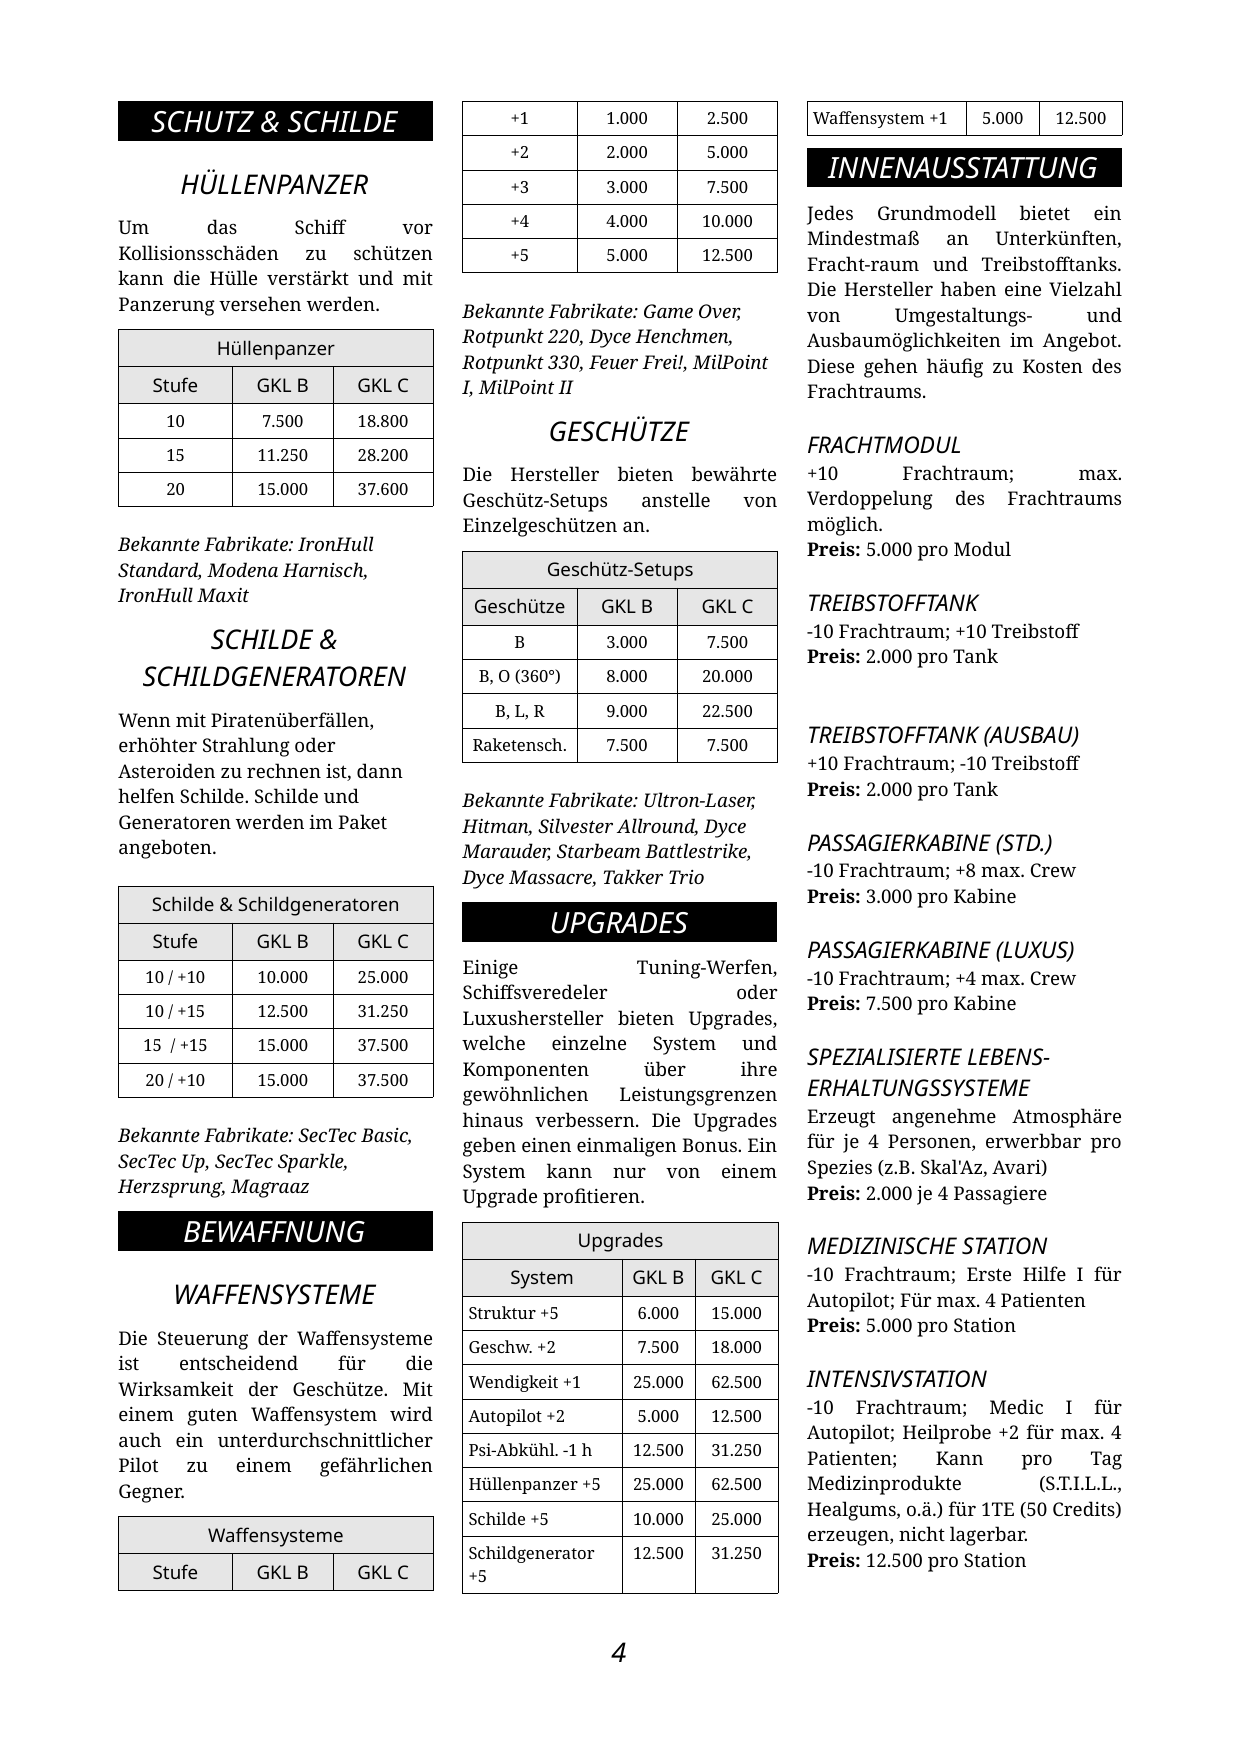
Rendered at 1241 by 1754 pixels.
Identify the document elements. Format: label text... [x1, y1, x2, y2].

text Preis: 2.000 je 4 Passagiere [807, 1180, 1122, 1205]
table_cell 31.250 [696, 1537, 778, 1593]
subtitle Waffensysteme [118, 1276, 433, 1313]
table_cell Stufe [119, 367, 232, 403]
table_cell Stufe [119, 924, 232, 960]
table_cell Autopilot +2 [463, 1400, 622, 1433]
text -10 Frachtraum; +4 max. Crew [807, 965, 1122, 990]
text Bekannte Fabrikate: Game Over, Rotpunkt 220, Dyce Henchmen, Rotpunkt 330, Feuer Frei!, MilPoint I, MilPoint II [462, 298, 777, 400]
table_cell Geschütze [463, 589, 577, 625]
table_cell 1.000 [578, 102, 677, 135]
table_cell GKL B [233, 1554, 333, 1590]
text Bekannte Fabrikate: IronHull Standard, Modena Harnisch, IronHull Maxit [118, 532, 433, 608]
text Preis: 2.000 pro Tank [807, 776, 1122, 802]
subtitle Medizinische Station [807, 1230, 1122, 1261]
table_cell +1 [463, 102, 577, 135]
table_cell 25.000 [623, 1468, 695, 1501]
subtitle Schilde & Schildgeneratoren [118, 621, 433, 694]
table_cell 12.500 [623, 1537, 695, 1593]
table_cell B, L, R [463, 694, 577, 728]
table_cell 62.500 [696, 1468, 778, 1501]
table_cell Wendigkeit +1 [463, 1365, 622, 1399]
table_cell 7.500 [678, 626, 777, 659]
table_cell 15 / +15 [119, 1029, 232, 1062]
table_cell GKL C [334, 367, 433, 403]
table_cell GKL C [678, 589, 777, 625]
table_cell 2.500 [678, 102, 777, 135]
table_cell 7.500 [233, 404, 333, 438]
table_cell 15.000 [696, 1297, 778, 1330]
table_header Schilde & Schildgeneratoren [119, 887, 433, 923]
table_header Geschütz-Setups [463, 552, 777, 588]
table_cell 22.500 [678, 694, 777, 728]
table_cell 11.250 [233, 439, 333, 472]
table_cell GKL B [578, 589, 677, 625]
table_cell 62.500 [696, 1365, 778, 1399]
table_cell Waffensystem +1 [808, 102, 966, 135]
table_cell 12.500 [678, 239, 777, 272]
table_cell 20.000 [678, 660, 777, 693]
text +10 Frachtraum; max. Verdoppelung des Frachtraums möglich. [807, 460, 1122, 537]
table_cell B [463, 626, 577, 659]
table_cell 37.500 [334, 1064, 433, 1097]
table_cell 18.800 [334, 404, 433, 438]
text Preis: 12.500 pro Station [807, 1547, 1122, 1573]
subtitle Passagierkabine (Luxus) [807, 934, 1122, 965]
table_cell 15 [119, 439, 232, 472]
table_cell Schildgenerator +5 [463, 1537, 622, 1593]
table_cell 37.500 [334, 1029, 433, 1062]
table_cell 10 [119, 404, 232, 438]
text Preis: 5.000 pro Station [807, 1312, 1122, 1338]
table_header Upgrades [463, 1223, 778, 1259]
table_cell GKL C [334, 924, 433, 960]
text Einige Tuning-Werfen, Schiffsveredeler oder Luxushersteller bieten Upgrades, welche einzelne System und Komponenten über ihre gewöhnlichen Leistungsgrenzen hinaus verbessern. Die Upgrades geben einen einmaligen Bonus. Ein System kann nur von einem Upgrade profitieren. [462, 954, 777, 1209]
table_cell 3.000 [578, 626, 677, 659]
table_cell 3.000 [578, 171, 677, 204]
table_cell Struktur +5 [463, 1297, 622, 1330]
table_cell Psi-Abkühl. -1 h [463, 1434, 622, 1467]
table_cell B, O (360°) [463, 660, 577, 693]
table_cell +2 [463, 136, 577, 169]
table_header Waffensysteme [119, 1517, 433, 1553]
text Preis: 5.000 pro Modul [807, 537, 1122, 562]
text Jedes Grundmodell bietet ein Mindestmaß an Unterkünften, Fracht-raum und Treibstofftanks. Die Hersteller haben eine Vielzahl von Umgestaltungs- und Ausbaumöglichkeiten im Angebot. Diese gehen häufig zu Kosten des Frachtraums. [807, 200, 1122, 404]
table_cell 15.000 [233, 473, 333, 506]
table_cell +4 [463, 205, 577, 238]
table_cell 31.250 [334, 995, 433, 1028]
table_cell 7.500 [678, 729, 777, 762]
table_cell Stufe [119, 1554, 232, 1590]
table_cell 5.000 [678, 136, 777, 169]
table_cell 25.000 [623, 1365, 695, 1399]
table_cell 6.000 [623, 1297, 695, 1330]
text Die Steuerung der Waffensysteme ist entscheidend für die Wirksamkeit der Geschütze. Mit einem guten Waffensystem wird auch ein unterdurchschnittlicher Pilot zu einem gefährlichen Gegner. [118, 1325, 433, 1504]
table_cell 2.000 [578, 136, 677, 169]
table_cell 37.600 [334, 473, 433, 506]
table_cell +5 [463, 239, 577, 272]
table_cell System [463, 1260, 622, 1296]
table_header Hüllenpanzer [119, 330, 433, 366]
text Preis: 3.000 pro Kabine [807, 883, 1122, 909]
table_cell GKL B [233, 924, 333, 960]
subtitle Innenausstattung [807, 148, 1122, 187]
subtitle Hüllenpanzer [118, 165, 433, 202]
text Bekannte Fabrikate: SecTec Basic, SecTec Up, SecTec Sparkle, Herzsprung, Magraaz [118, 1122, 433, 1199]
table_cell GKL B [623, 1260, 695, 1296]
table_cell 5.000 [623, 1400, 695, 1433]
text Bekannte Fabrikate: Ultron-Laser, Hitman, Silvester Allround, Dyce Marauder, Starbeam Battlestrike, Dyce Massacre, Takker Trio [462, 787, 777, 889]
text -10 Frachtraum; Erste Hilfe I für Autopilot; Für max. 4 Patienten [807, 1261, 1122, 1312]
table_cell 10.000 [678, 205, 777, 238]
subtitle Frachtmodul [807, 429, 1122, 460]
table_cell 12.500 [1040, 102, 1122, 135]
subtitle Bewaffnung [118, 1211, 433, 1251]
table_cell 10 / +15 [119, 995, 232, 1028]
table_cell 15.000 [233, 1029, 333, 1062]
subtitle Upgrades [462, 902, 777, 942]
table_cell Raketensch. [463, 729, 577, 762]
table_cell 25.000 [334, 961, 433, 994]
table_cell 7.500 [578, 729, 677, 762]
table_cell 10.000 [623, 1502, 695, 1536]
table_cell Schilde +5 [463, 1502, 622, 1536]
table_cell 5.000 [967, 102, 1039, 135]
subtitle Passagierkabine (Std.) [807, 827, 1122, 858]
table_cell 5.000 [578, 239, 677, 272]
table_cell GKL B [233, 367, 333, 403]
table_cell 28.200 [334, 439, 433, 472]
subtitle Geschütze [462, 412, 777, 449]
table_cell 10.000 [233, 961, 333, 994]
table_cell 31.250 [696, 1434, 778, 1467]
table_cell Hüllenpanzer +5 [463, 1468, 622, 1501]
table_cell 10 / +10 [119, 961, 232, 994]
table_cell Geschw. +2 [463, 1331, 622, 1364]
table_cell 4.000 [578, 205, 677, 238]
table_cell 25.000 [696, 1502, 778, 1536]
text -10 Frachtraum; +8 max. Crew [807, 858, 1122, 883]
table_cell 18.000 [696, 1331, 778, 1364]
text -10 Frachtraum; Medic I für Autopilot; Heilprobe +2 für max. 4 Patienten; Kann pro Tag Medizinprodukte (S.T.I.L.L., Healgums, o.ä.) für 1TE (50 Credits) erzeugen, nicht lagerbar. [807, 1394, 1122, 1547]
subtitle Intensivstation [807, 1363, 1122, 1394]
subtitle Treibstofftank (Ausbau) [807, 719, 1122, 751]
table_cell 20 [119, 473, 232, 506]
text Wenn mit Piratenüberfällen, erhöhter Strahlung oder Asteroiden zu rechnen ist, dann helfen Schilde. Schilde und Generatoren werden im Paket angeboten. [118, 707, 433, 860]
table_cell 12.500 [623, 1434, 695, 1467]
subtitle Schutz & Schilde [118, 101, 433, 141]
text Die Hersteller bieten bewährte Geschütz-Setups anstelle von Einzelgeschützen an. [462, 462, 777, 538]
table_cell GKL C [334, 1554, 433, 1590]
table_cell +3 [463, 171, 577, 204]
table_cell 12.500 [696, 1400, 778, 1433]
table_cell 8.000 [578, 660, 677, 693]
text +10 Frachtraum; -10 Treibstoff [807, 751, 1122, 776]
table_cell 20 / +10 [119, 1064, 232, 1097]
text Erzeugt angenehme Atmosphäre für je 4 Personen, erwerbbar pro Spezies (z.B. Skal'Az, Avari) [807, 1103, 1122, 1180]
table_cell 9.000 [578, 694, 677, 728]
subtitle Spezialisierte lebens-erhaltungssysteme [807, 1041, 1122, 1103]
text Preis: 2.000 pro Tank [807, 644, 1122, 669]
table_cell 15.000 [233, 1064, 333, 1097]
table_cell 7.500 [623, 1331, 695, 1364]
table_cell 12.500 [233, 995, 333, 1028]
text -10 Frachtraum; +10 Treibstoff [807, 618, 1122, 644]
text Preis: 7.500 pro Kabine [807, 990, 1122, 1016]
table_cell GKL C [696, 1260, 778, 1296]
text Um das Schiff vor Kollisionsschäden zu schützen kann die Hülle verstärkt und mit Panzerung versehen werden. [118, 215, 433, 317]
table_cell 7.500 [678, 171, 777, 204]
subtitle Treibstofftank [807, 587, 1122, 618]
